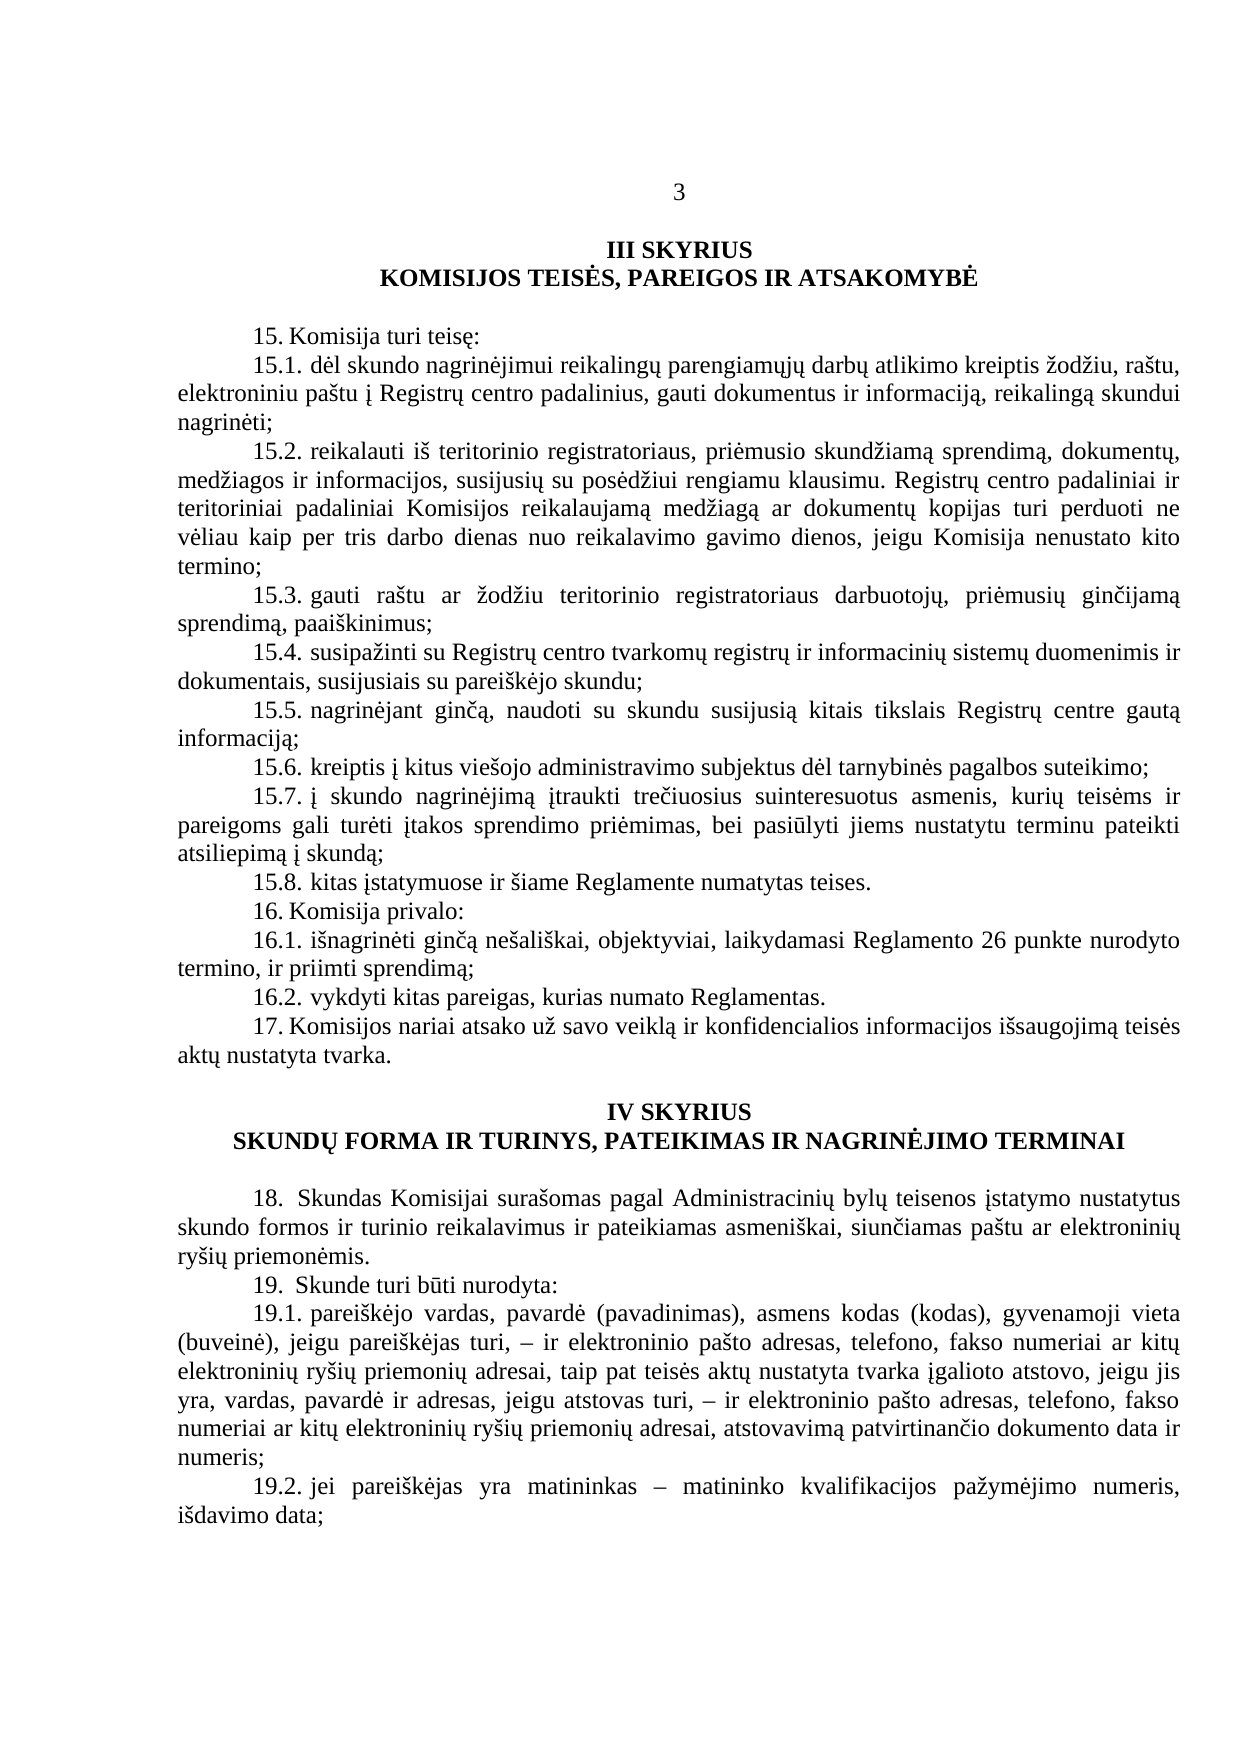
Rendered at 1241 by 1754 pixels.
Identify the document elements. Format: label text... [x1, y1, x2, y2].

text 19.2. jei pareiškėjas yra matininkas – matininko kvalifikacijos pažymėjimo numeris, išdavimo data; [177, 1471, 1181, 1528]
text SKUNDŲ FORMA IR TURINYS, PATEIKIMAS IR NAGRINĖJIMO TERMINAI [177, 1126, 1181, 1155]
text 15. Komisija turi teisę: [177, 321, 1181, 350]
text 18. Skundas Komisijai surašomas pagal Administracinių bylų teisenos įstatymo nustatytus skundo formos ir turinio reikalavimus ir pateikiamas asmeniškai, siunčiamas paštu ar elektroninių ryšių priemonėmis. [177, 1183, 1181, 1270]
text 19. Skunde turi būti nurodyta: [177, 1270, 1181, 1298]
text 15.5. nagrinėjant ginčą, naudoti su skundu susijusią kitais tikslais Registrų centre gautą informaciją; [177, 695, 1181, 752]
text 15.3. gauti raštu ar žodžiu teritorinio registratoriaus darbuotojų, priėmusių ginčijamą sprendimą, paaiškinimus; [177, 580, 1181, 637]
text 15.7. į skundo nagrinėjimą įtraukti trečiuosius suinteresuotus asmenis, kurių teisėms ir pareigoms gali turėti įtakos sprendimo priėmimas, bei pasiūlyti jiems nustatytu terminu pateikti atsiliepimą į skundą; [177, 781, 1181, 867]
text 15.1. dėl skundo nagrinėjimui reikalingų parengiamųjų darbų atlikimo kreiptis žodžiu, raštu, elektroniniu paštu į Registrų centro padalinius, gauti dokumentus ir informaciją, reikalingą skundui nagrinėti; [177, 350, 1181, 436]
text 16.2. vykdyti kitas pareigas, kurias numato Reglamentas. [177, 982, 1181, 1011]
text 15.2. reikalauti iš teritorinio registratoriaus, priėmusio skundžiamą sprendimą, dokumentų, medžiagos ir informacijos, susijusių su posėdžiui rengiamu klausimu. Registrų centro padaliniai ir teritoriniai padaliniai Komisijos reikalaujamą medžiagą ar dokumentų kopijas turi perduoti ne vėliau kaip per tris darbo dienas nuo reikalavimo gavimo dienos, jeigu Komisija nenustato kito termino; [177, 436, 1181, 580]
text 16. Komisija privalo: [177, 896, 1181, 925]
text 16.1. išnagrinėti ginčą nešališkai, objektyviai, laikydamasi Reglamento 26 punkte nurodyto termino, ir priimti sprendimą; [177, 925, 1181, 982]
text KOMISIJOS TEISĖS, PAREIGOS IR ATSAKOMYBĖ [177, 263, 1181, 292]
text 19.1. pareiškėjo vardas, pavardė (pavadinimas), asmens kodas (kodas), gyvenamoji vieta (buveinė), jeigu pareiškėjas turi, – ir elektroninio pašto adresas, telefono, fakso numeriai ar kitų elektroninių ryšių priemonių adresai, taip pat teisės aktų nustatyta tvarka įgalioto atstovo, jeigu jis yra, vardas, pavardė ir adresas, jeigu atstovas turi, – ir elektroninio pašto adresas, telefono, fakso numeriai ar kitų elektroninių ryšių priemonių adresai, atstovavimą patvirtinančio dokumento data ir numeris; [177, 1298, 1181, 1471]
text 15.8. kitas įstatymuose ir šiame Reglamente numatytas teises. [177, 867, 1181, 896]
text 15.4. susipažinti su Registrų centro tvarkomų registrų ir informacinių sistemų duomenimis ir dokumentais, susijusiais su pareiškėjo skundu; [177, 637, 1181, 695]
text III SKYRIUS [177, 235, 1181, 263]
text 17. Komisijos nariai atsako už savo veiklą ir konfidencialios informacijos išsaugojimą teisės aktų nustatyta tvarka. [177, 1011, 1181, 1068]
text IV SKYRIUS [177, 1097, 1181, 1126]
text 15.6. kreiptis į kitus viešojo administravimo subjektus dėl tarnybinės pagalbos suteikimo; [177, 752, 1181, 781]
